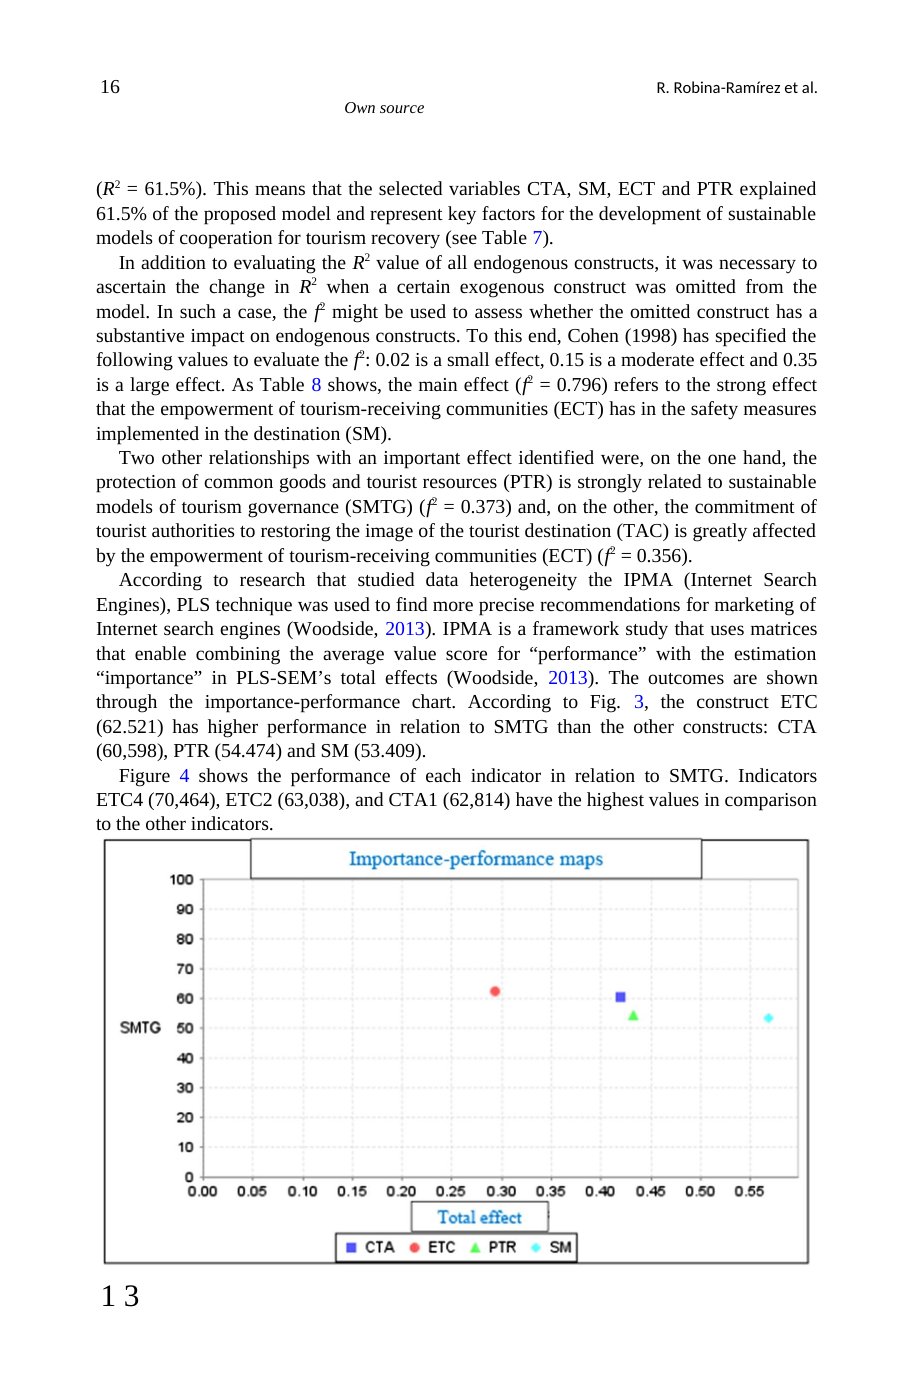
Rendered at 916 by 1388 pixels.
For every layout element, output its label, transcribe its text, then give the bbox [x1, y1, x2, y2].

text In addition to evaluating the R2 value of all endogenous constructs, it was necessary to ascertain the change in R2 when a certain exogenous construct was omitted from the model. In such a case, the f2 might be used to assess whether the omitted construct has a substantive impact on endogenous constructs. To this end, Cohen (1998) has specified the following values to evaluate the f2: 0.02 is a small effect, 0.15 is a moderate effect and 0.35 is a large effect. As Table 8 shows, the main effect (f2 = 0.796) refers to the strong effect that the empowerment of tourism-receiving communities (ECT) has in the safety measures implemented in the destination (SM). [96, 251, 818, 444]
text According to research that studied data heterogeneity the IPMA (Internet Search Engines), PLS technique was used to find more precise recommendations for marketing of Internet search engines (Woodside, 2013). IPMA is a framework study that uses matrices that enable combining the average value score for “performance” with the estimation “importance” in PLS-SEM’s total effects (Woodside, 2013). The outcomes are shown through the importance-performance chart. According to Fig. 3, the construct ETC (62.521) has higher performance in relation to SMTG than the other constructs: CTA (60,598), PTR (54.474) and SM (53.409). [96, 568, 818, 762]
text Figure 4 shows the performance of each indicator in relation to SMTG. Indicators ETC4 (70,464), ETC2 (63,038), and CTA1 (62,814) have the highest values in comparison to the other indicators. [96, 764, 818, 835]
picture [102, 837, 811, 1266]
text (R2 = 61.5%). This means that the selected variables CTA, SM, ECT and PTR explained 61.5% of the proposed model and represent key factors for the development of sustainable models of cooperation for tourism recovery (see Table 7). [96, 177, 818, 249]
text Two other relationships with an important effect identified were, on the one hand, the protection of common goods and tourist resources (PTR) is strongly related to sustainable models of tourism governance (SMTG) (f2 = 0.373) and, on the other, the commitment of tourist authorities to restoring the image of the tourist destination (TAC) is greatly affected by the empowerment of tourism-receiving communities (ECT) (f2 = 0.356). [96, 446, 818, 566]
text Own source [344, 98, 818, 117]
